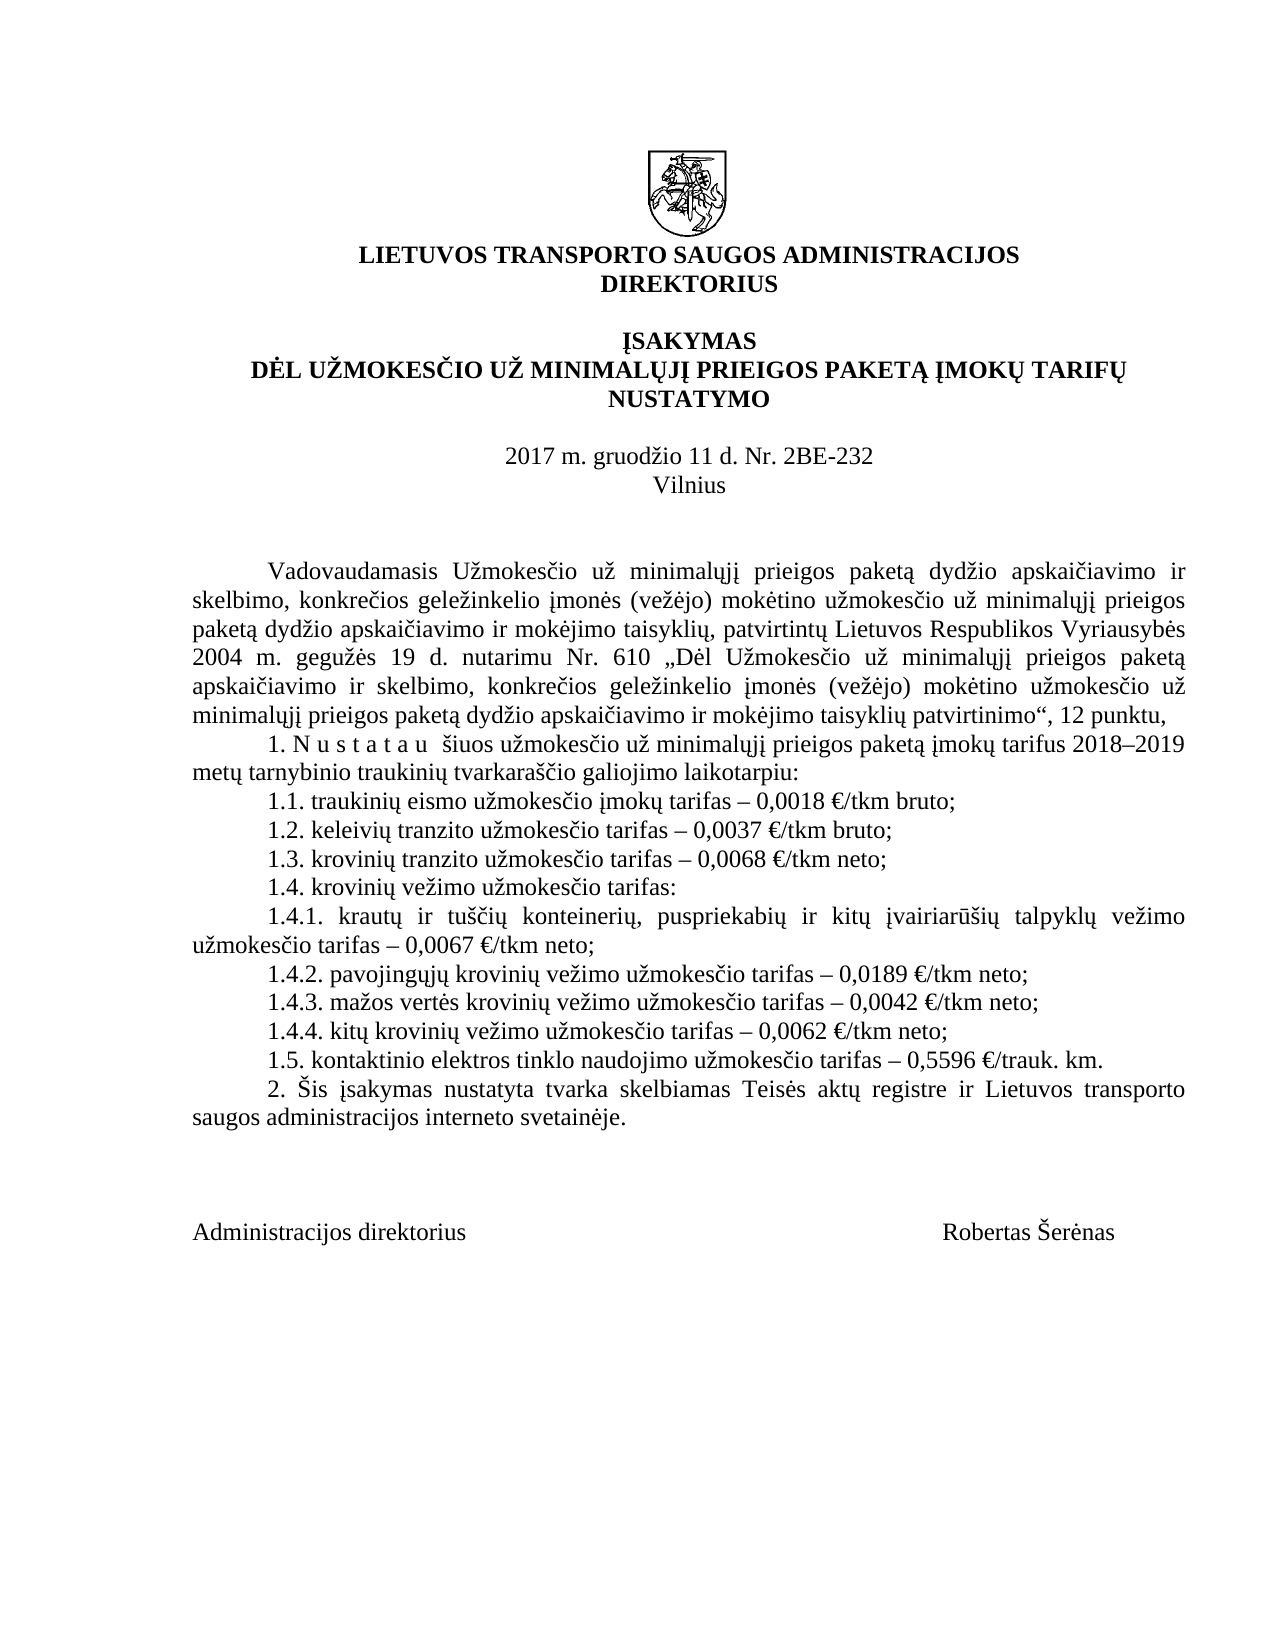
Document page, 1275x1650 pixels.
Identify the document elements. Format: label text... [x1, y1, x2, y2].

text DĖL UŽMOKESČIO UŽ MINIMALŲJĮ PRIEIGOS PAKETĄ ĮMOKŲ TARIFŲ [192, 355, 1186, 384]
text 1. N u s t a t a u šiuos užmokesčio už minimalųjį prieigos paketą įmokų tarifus 2018–2019 metų tarnybinio traukinių tvarkaraščio galiojimo laikotarpiu: [192, 729, 1186, 786]
text 1.5. kontaktinio elektros tinklo naudojimo užmokesčio tarifas – 0,5596 €/trauk. km. [192, 1045, 1186, 1074]
text 1.4. krovinių vežimo užmokesčio tarifas: [192, 872, 1186, 901]
text ĮSAKYMAS [192, 326, 1186, 355]
text Administracijos direktorius Robertas Šerėnas [192, 1217, 1186, 1246]
text Vadovaudamasis Užmokesčio už minimalųjį prieigos paketą dydžio apskaičiavimo ir skelbimo, konkrečios geležinkelio įmonės (vežėjo) mokėtino užmokesčio už minimalųjį prieigos paketą dydžio apskaičiavimo ir mokėjimo taisyklių, patvirtintų Lietuvos Respublikos Vyriausybės 2004 m. gegužės 19 d. nutarimu Nr. 610 „Dėl Užmokesčio už minimalųjį prieigos paketą apskaičiavimo ir skelbimo, konkrečios geležinkelio įmonės (vežėjo) mokėtino užmokesčio už minimalųjį prieigos paketą dydžio apskaičiavimo ir mokėjimo taisyklių patvirtinimo“, 12 punktu, [192, 556, 1186, 729]
text DIREKTORIUS [192, 269, 1186, 297]
text 1.4.2. pavojingųjų krovinių vežimo užmokesčio tarifas – 0,0189 €/tkm neto; [192, 959, 1186, 987]
text 2. Šis įsakymas nustatyta tvarka skelbiamas Teisės aktų registre ir Lietuvos transporto saugos administracijos interneto svetainėje. [192, 1074, 1186, 1131]
text NUSTATYMO [192, 384, 1186, 412]
text 1.1. traukinių eismo užmokesčio įmokų tarifas – 0,0018 €/tkm bruto; [192, 786, 1186, 815]
text 2017 m. gruodžio 11 d. Nr. 2BE-232 [192, 441, 1186, 470]
text 1.4.1. krautų ir tuščių konteinerių, puspriekabių ir kitų įvairiarūšių talpyklų vežimo užmokesčio tarifas – 0,0067 €/tkm neto; [192, 901, 1186, 959]
text 1.2. keleivių tranzito užmokesčio tarifas – 0,0037 €/tkm bruto; [192, 815, 1186, 844]
text 1.3. krovinių tranzito užmokesčio tarifas – 0,0068 €/tkm neto; [192, 844, 1186, 872]
text 1.4.4. kitų krovinių vežimo užmokesčio tarifas – 0,0062 €/tkm neto; [192, 1016, 1186, 1045]
text Vilnius [192, 470, 1186, 499]
text LIETUVOS TRANSPORTO SAUGOS ADMINISTRACIJOS [192, 240, 1186, 269]
text 1.4.3. mažos vertės krovinių vežimo užmokesčio tarifas – 0,0042 €/tkm neto; [192, 987, 1186, 1016]
